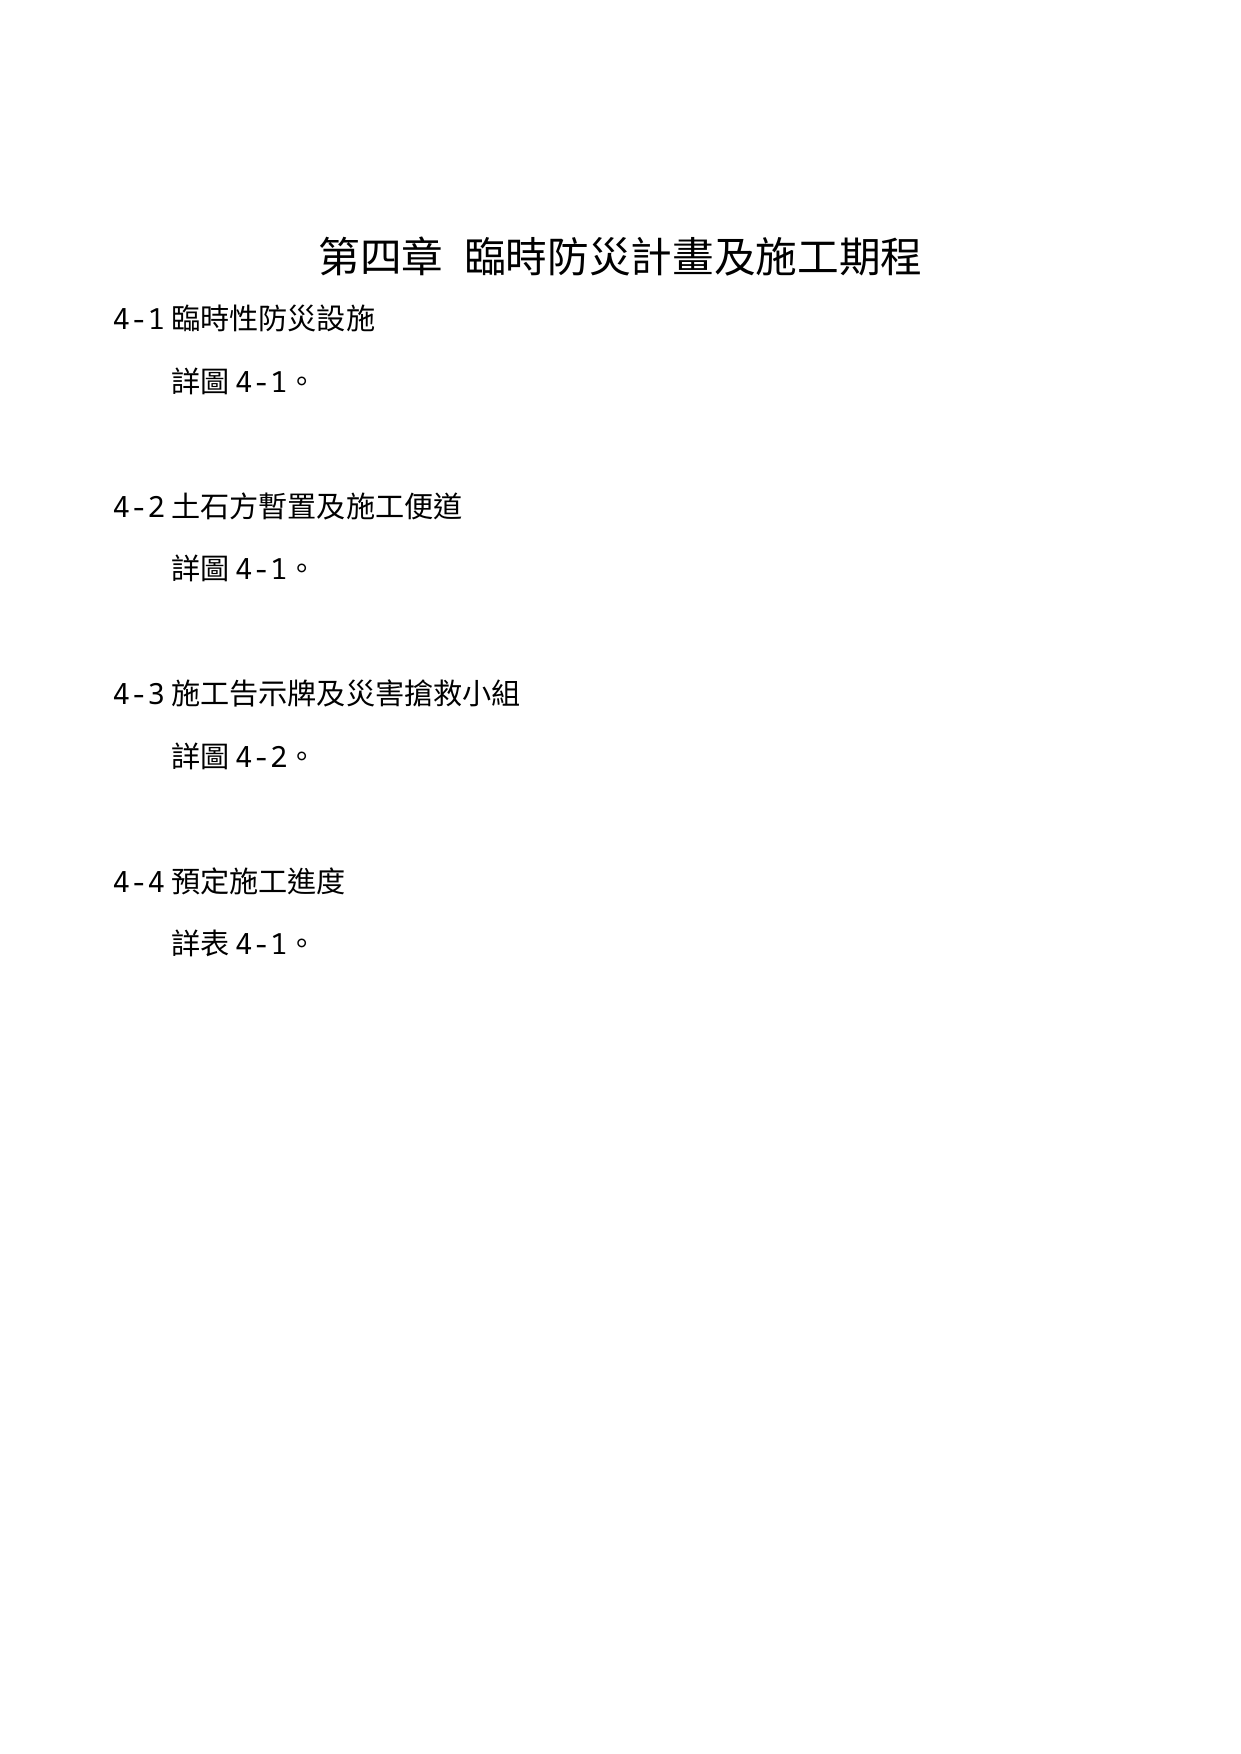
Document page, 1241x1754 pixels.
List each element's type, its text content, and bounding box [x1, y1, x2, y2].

text 4-3施工告示牌及災害搶救小組 [112, 650, 1128, 713]
text 詳圖4-1。 [112, 525, 1128, 588]
text 4-2土石方暫置及施工便道 [112, 463, 1128, 525]
text 第四章 臨時防災計畫及施工期程 [112, 213, 1128, 275]
text 詳表4-1。 [112, 900, 1128, 963]
text 詳圖4-2。 [112, 713, 1128, 775]
text 詳圖4-1。 [112, 338, 1128, 400]
text 4-4預定施工進度 [112, 838, 1128, 900]
text 4-1臨時性防災設施 [112, 275, 1128, 338]
